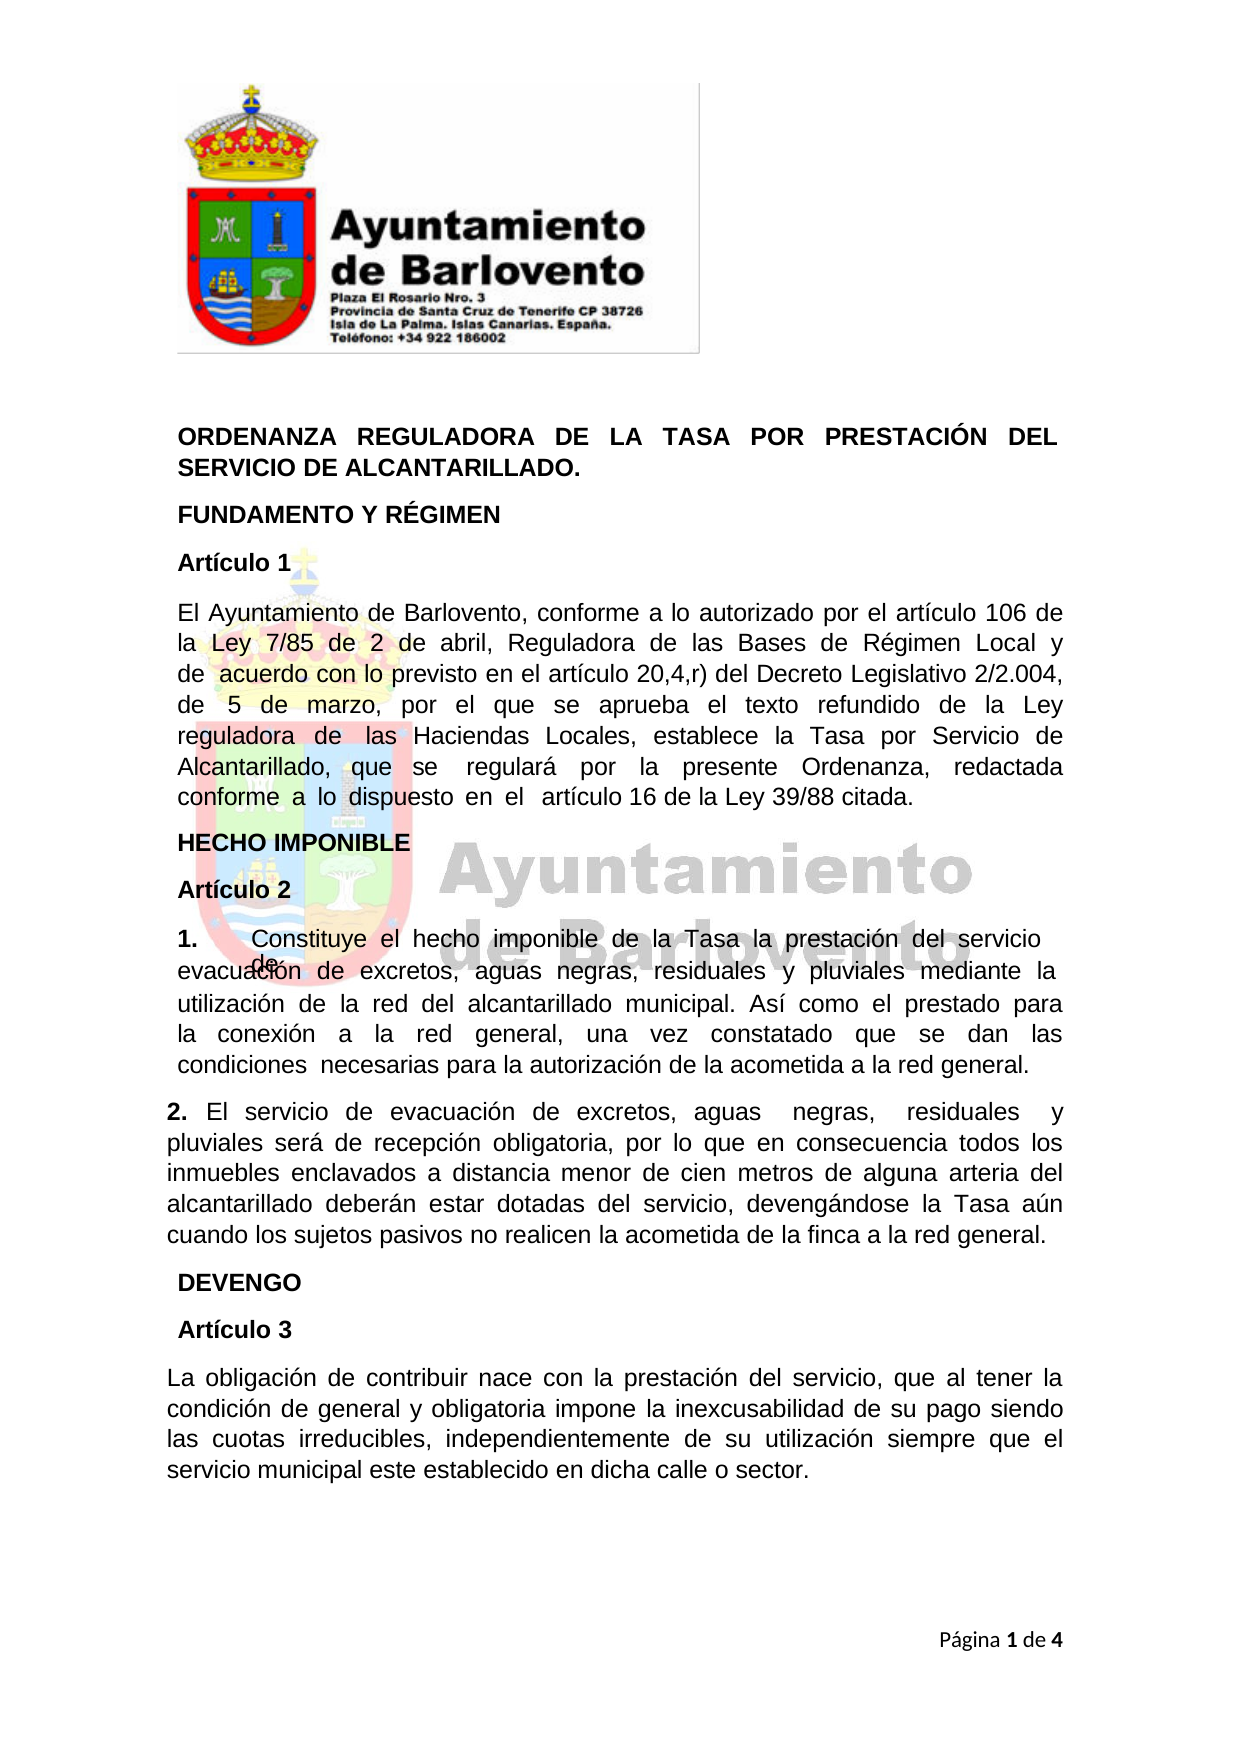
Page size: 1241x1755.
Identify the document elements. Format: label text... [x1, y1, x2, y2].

text Artículo 3 [177, 1315, 1076, 1344]
subtitle DEVENGO [177, 1267, 1076, 1296]
text 2. El servicio de evacuación de excretos, aguas negras, residuales y pluviales será de recepción obligatoria, por lo que en consecuencia todos los inmuebles enclavados a distancia menor de cien metros de alguna arteria del alcantarillado deberán estar dotadas del servicio, devengándose la Tasa aún cuando los sujetos pasivos no realicen la acometida de la finca a la red general. [167, 1097, 1063, 1249]
subtitle ORDENANZA REGULADORA DE LA TASA POR PRESTACIÓN DEL SERVICIO DE ALCANTARILLADO. [177, 422, 1076, 481]
text FUNDAMENTO Y RÉGIMEN [177, 500, 1076, 529]
text La obligación de contribuir nace con la prestación del servicio, que al tener la condición de general y obligatoria impone la inexcusabilidad de su pago siendo las cuotas irreducibles, independientemente de su utilización siempre que el servicio municipal este establecido en dicha calle o sector. [167, 1363, 1063, 1484]
